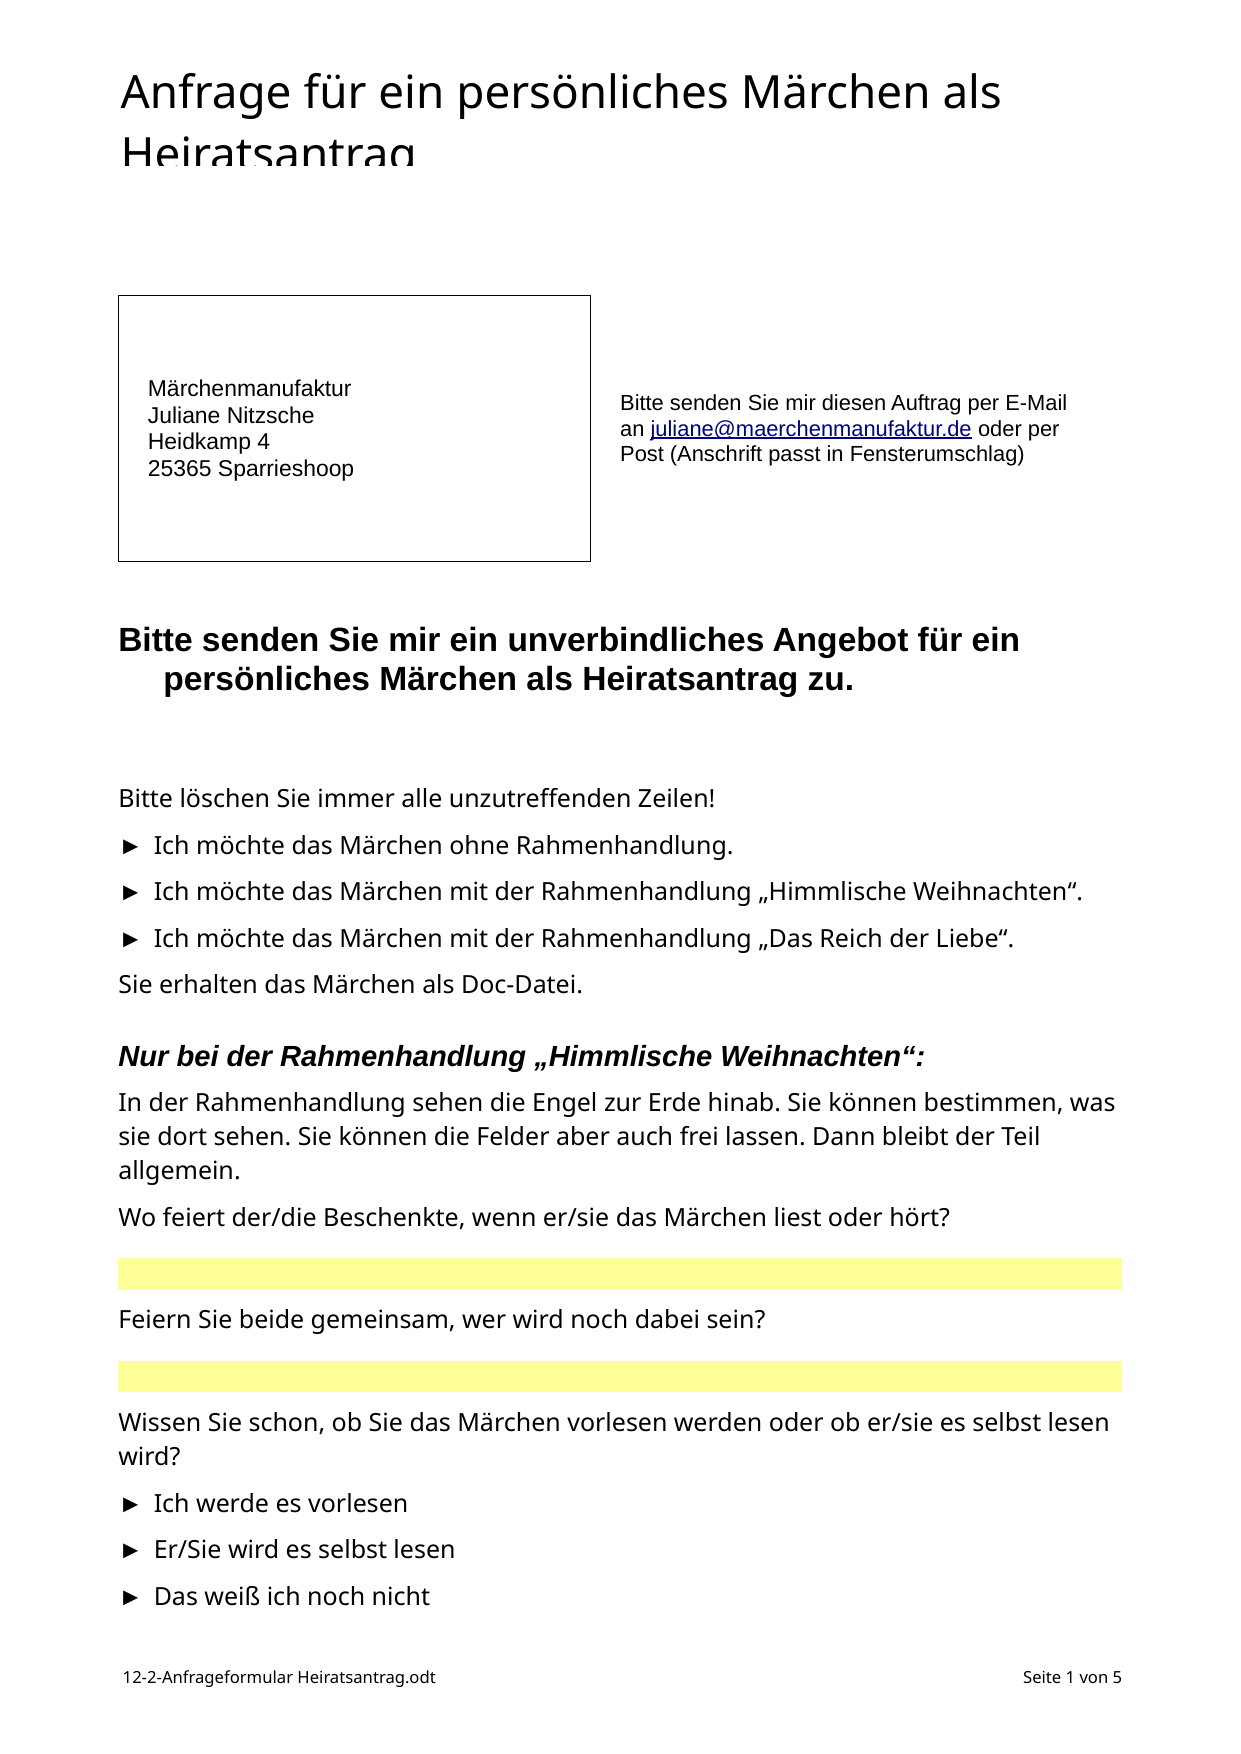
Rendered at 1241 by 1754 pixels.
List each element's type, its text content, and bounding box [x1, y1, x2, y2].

text In der Rahmenhandlung sehen die Engel zur Erde hinab. Sie können bestimmen, was sie dort sehen. Sie können die Felder aber auch frei lassen. Dann bleibt der Teil allgemein. [118, 1085, 1122, 1187]
text Sie erhalten das Märchen als Doc-Datei. [118, 967, 1122, 1001]
text Wissen Sie schon, ob Sie das Märchen vorlesen werden oder ob er/sie es selbst lesen wird? [118, 1405, 1122, 1473]
list Ich möchte das Märchen mit der Rahmenhandlung „Himmlische Weihnachten“. [118, 874, 1122, 908]
list Ich werde es vorlesen [118, 1485, 1122, 1519]
list Ich möchte das Märchen ohne Rahmenhandlung. [118, 827, 1122, 862]
text Bitte löschen Sie immer alle unzutreffenden Zeilen! [118, 781, 1122, 815]
text Wo feiert der/die Beschenkte, wenn er/sie das Märchen liest oder hört? [118, 1199, 1122, 1233]
table_cell Bitte senden Sie mir diesen Auftrag per E-Mail an juliane@maerchenmanufaktur.de oder per Post (Anschrift passt in Fensterumschlag) [591, 295, 1122, 561]
list Das weiß ich noch nicht [118, 1578, 1122, 1612]
subtitle Bitte senden Sie mir ein unverbindliches Angebot für ein persönliches Märchen als Heiratsantrag zu. [118, 620, 1122, 697]
list Ich möchte das Märchen mit der Rahmenhandlung „Das Reich der Liebe“. [118, 921, 1122, 955]
table_cell Märchenmanufaktur Juliane Nitzsche Heidkamp 4 25365 Sparrieshoop [119, 296, 590, 561]
text Feiern Sie beide gemeinsam, wer wird noch dabei sein? [118, 1302, 1122, 1336]
table_header [590, 195, 1122, 295]
list Er/Sie wird es selbst lesen [118, 1532, 1122, 1566]
subtitle Nur bei der Rahmenhandlung „Himmlische Weihnachten“: [118, 1039, 1122, 1072]
table_header [118, 195, 590, 295]
